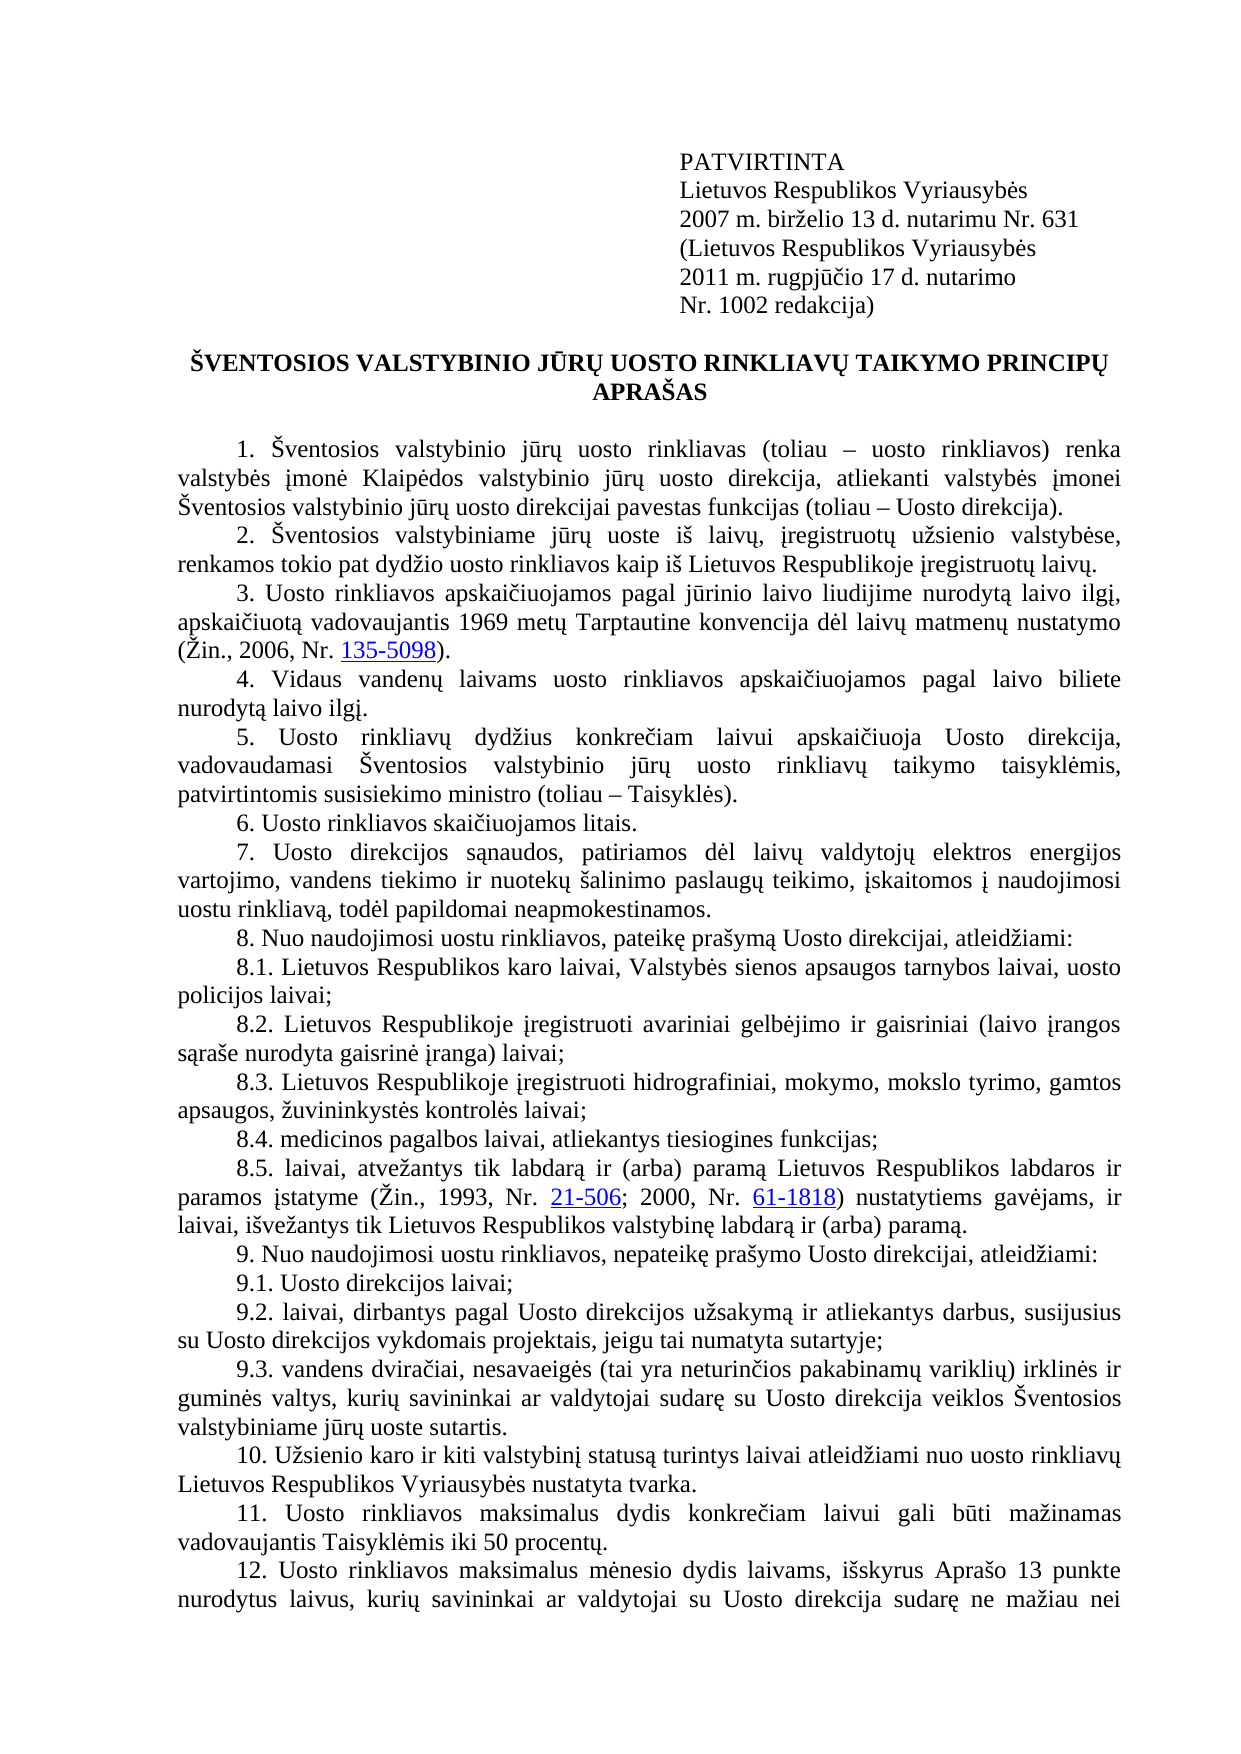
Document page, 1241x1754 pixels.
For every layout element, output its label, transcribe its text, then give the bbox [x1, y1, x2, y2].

text 8.2. Lietuvos Respublikoje įregistruoti avariniai gelbėjimo ir gaisriniai (laivo įrangos sąraše nurodyta gaisrinė įranga) laivai; [177, 1009, 1122, 1067]
text 2. Šventosios valstybiniame jūrų uoste iš laivų, įregistruotų užsienio valstybėse, renkamos tokio pat dydžio uosto rinkliavos kaip iš Lietuvos Respublikoje įregistruotų laivų. [177, 521, 1122, 578]
text 11. Uosto rinkliavos maksimalus dydis konkrečiam laivui gali būti mažinamas vadovaujantis Taisyklėmis iki 50 procentų. [177, 1498, 1122, 1556]
text 5. Uosto rinkliavų dydžius konkrečiam laivui apskaičiuoja Uosto direkcija, vadovaudamasi Šventosios valstybinio jūrų uosto rinkliavų taikymo taisyklėmis, patvirtintomis susisiekimo ministro (toliau – Taisyklės). [177, 722, 1122, 808]
text 7. Uosto direkcijos sąnaudos, patiriamos dėl laivų valdytojų elektros energijos vartojimo, vandens tiekimo ir nuotekų šalinimo paslaugų teikimo, įskaitomos į naudojimosi uostu rinkliavą, todėl papildomai neapmokestinamos. [177, 837, 1122, 923]
text 4. Vidaus vandenų laivams uosto rinkliavos apskaičiuojamos pagal laivo biliete nurodytą laivo ilgį. [177, 664, 1122, 722]
text 9.2. laivai, dirbantys pagal Uosto direkcijos užsakymą ir atliekantys darbus, susijusius su Uosto direkcijos vykdomais projektais, jeigu tai numatyta sutartyje; [177, 1297, 1122, 1354]
text 8.1. Lietuvos Respublikos karo laivai, Valstybės sienos apsaugos tarnybos laivai, uosto policijos laivai; [177, 952, 1122, 1009]
text 9.1. Uosto direkcijos laivai; [177, 1268, 1122, 1297]
text (Lietuvos Respublikos Vyriausybės [679, 233, 1122, 262]
text 8.3. Lietuvos Respublikoje įregistruoti hidrografiniai, mokymo, mokslo tyrimo, gamtos apsaugos, žuvininkystės kontrolės laivai; [177, 1067, 1122, 1124]
text Patvirtinta [679, 147, 1122, 176]
text 9. Nuo naudojimosi uostu rinkliavos, nepateikę prašymo Uosto direkcijai, atleidžiami: [177, 1239, 1122, 1268]
text ŠVENTOSIOS VALSTYBINIO JŪRŲ UOSTO RINKLIAVŲ TAIKYMO PRINCIPŲ APRAŠAS [177, 348, 1122, 406]
text 8.4. medicinos pagalbos laivai, atliekantys tiesiogines funkcijas; [177, 1124, 1122, 1153]
text Nr. 1002 redakcija) [679, 291, 1122, 319]
text 8. Nuo naudojimosi uostu rinkliavos, pateikę prašymą Uosto direkcijai, atleidžiami: [177, 923, 1122, 952]
text 3. Uosto rinkliavos apskaičiuojamos pagal jūrinio laivo liudijime nurodytą laivo ilgį, apskaičiuotą vadovaujantis 1969 metų Tarptautine konvencija dėl laivų matmenų nustatymo (Žin., 2006, Nr. 135-5098). [177, 578, 1122, 664]
text 6. Uosto rinkliavos skaičiuojamos litais. [177, 808, 1122, 837]
text 12. Uosto rinkliavos maksimalus mėnesio dydis laivams, išskyrus Aprašo 13 punkte nurodytus laivus, kurių savininkai ar valdytojai su Uosto direkcija sudarę ne mažiau nei [177, 1556, 1122, 1613]
text 8.5. laivai, atvežantys tik labdarą ir (arba) paramą Lietuvos Respublikos labdaros ir paramos įstatyme (Žin., 1993, Nr. 21-506; 2000, Nr. 61-1818) nustatytiems gavėjams, ir laivai, išvežantys tik Lietuvos Respublikos valstybinę labdarą ir (arba) paramą. [177, 1153, 1122, 1239]
text 10. Užsienio karo ir kiti valstybinį statusą turintys laivai atleidžiami nuo uosto rinkliavų Lietuvos Respublikos Vyriausybės nustatyta tvarka. [177, 1441, 1122, 1498]
text 1. Šventosios valstybinio jūrų uosto rinkliavas (toliau – uosto rinkliavos) renka valstybės įmonė Klaipėdos valstybinio jūrų uosto direkcija, atliekanti valstybės įmonei Šventosios valstybinio jūrų uosto direkcijai pavestas funkcijas (toliau – Uosto direkcija). [177, 434, 1122, 521]
text Lietuvos Respublikos Vyriausybės [679, 176, 1122, 204]
text 2011 m. rugpjūčio 17 d. nutarimo [679, 262, 1122, 291]
text 2007 m. birželio 13 d. nutarimu Nr. 631 [679, 204, 1122, 233]
text 9.3. vandens dviračiai, nesavaeigės (tai yra neturinčios pakabinamų variklių) irklinės ir guminės valtys, kurių savininkai ar valdytojai sudarę su Uosto direkcija veiklos Šventosios valstybiniame jūrų uoste sutartis. [177, 1354, 1122, 1441]
